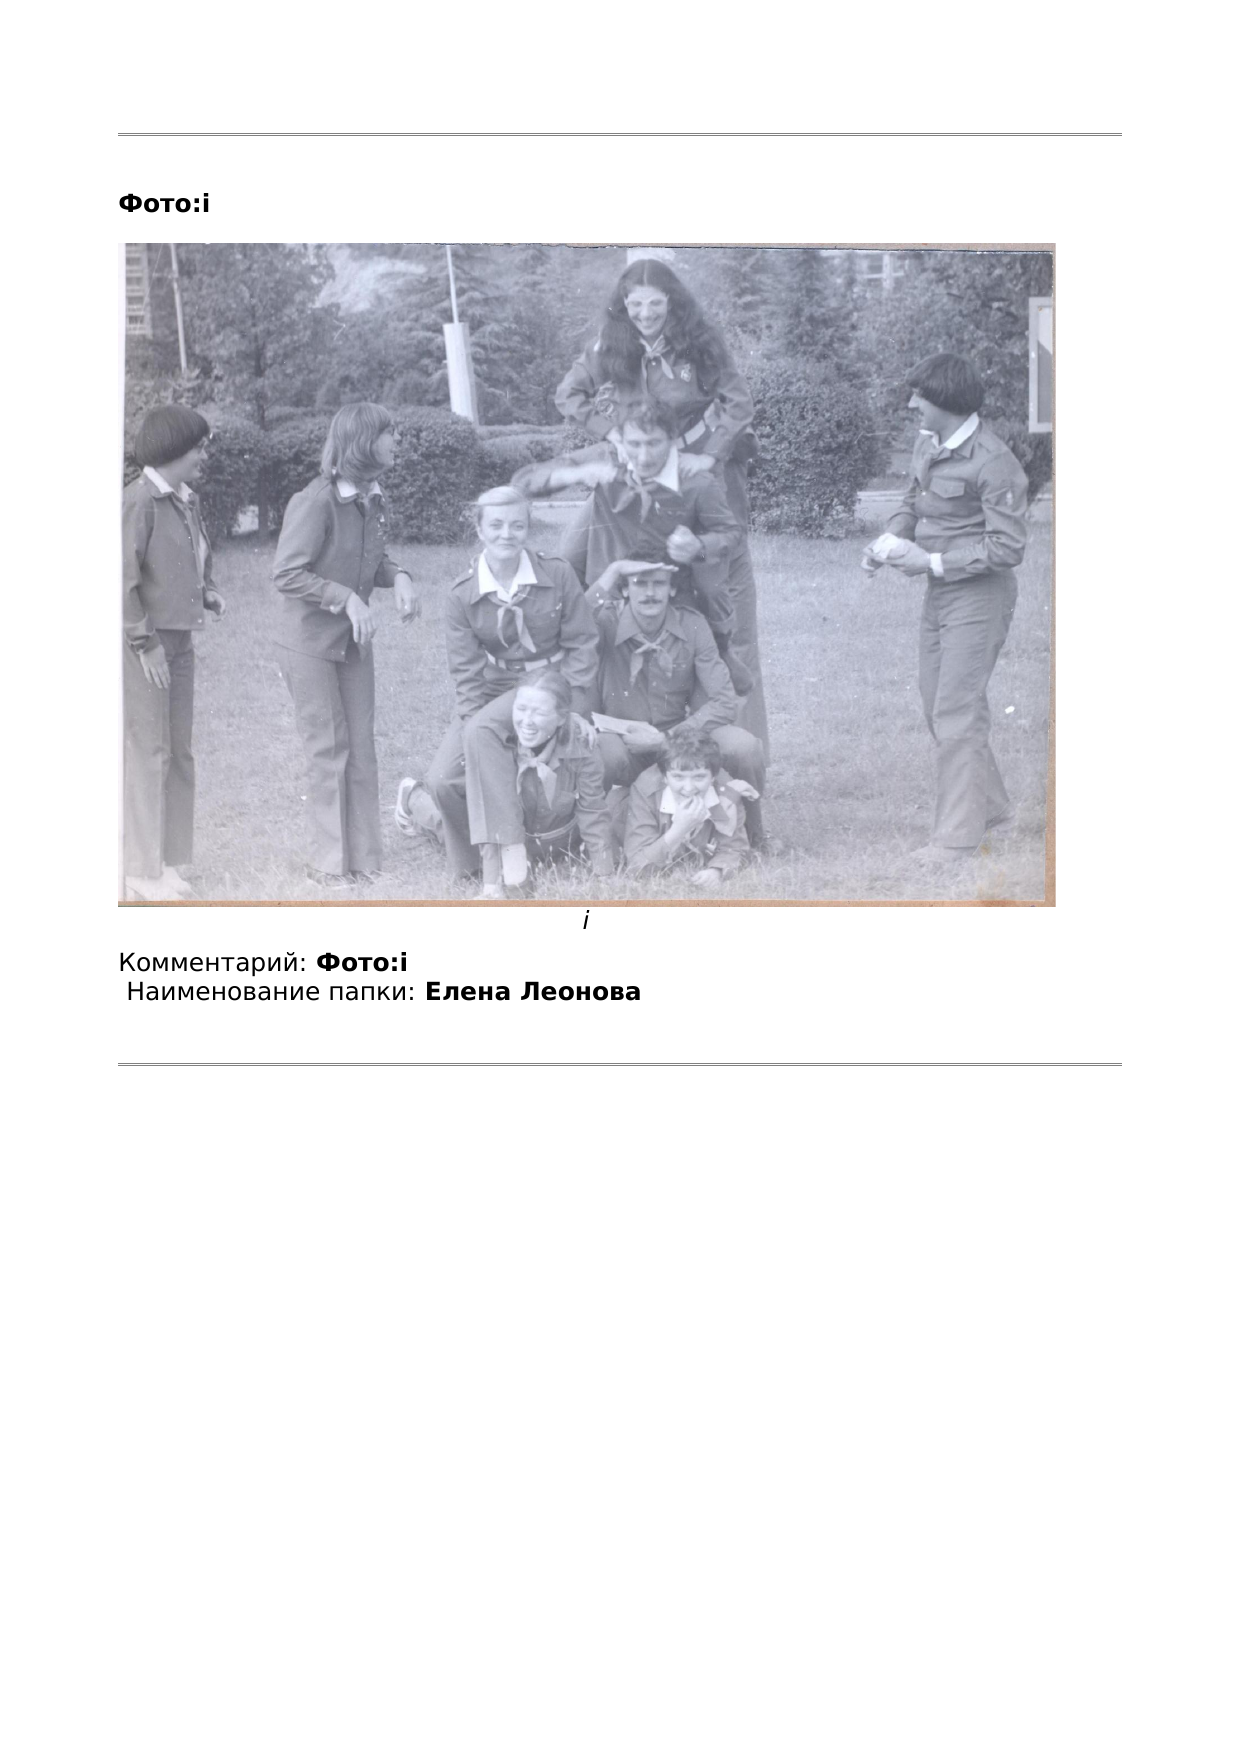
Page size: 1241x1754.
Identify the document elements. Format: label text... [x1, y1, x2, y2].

text Комментарий: Фото:i Наименование папки: Елена Леонова [118, 948, 1122, 1036]
text i [118, 907, 1056, 936]
subtitle Фото:i [118, 189, 1122, 219]
picture [118, 243, 1056, 907]
